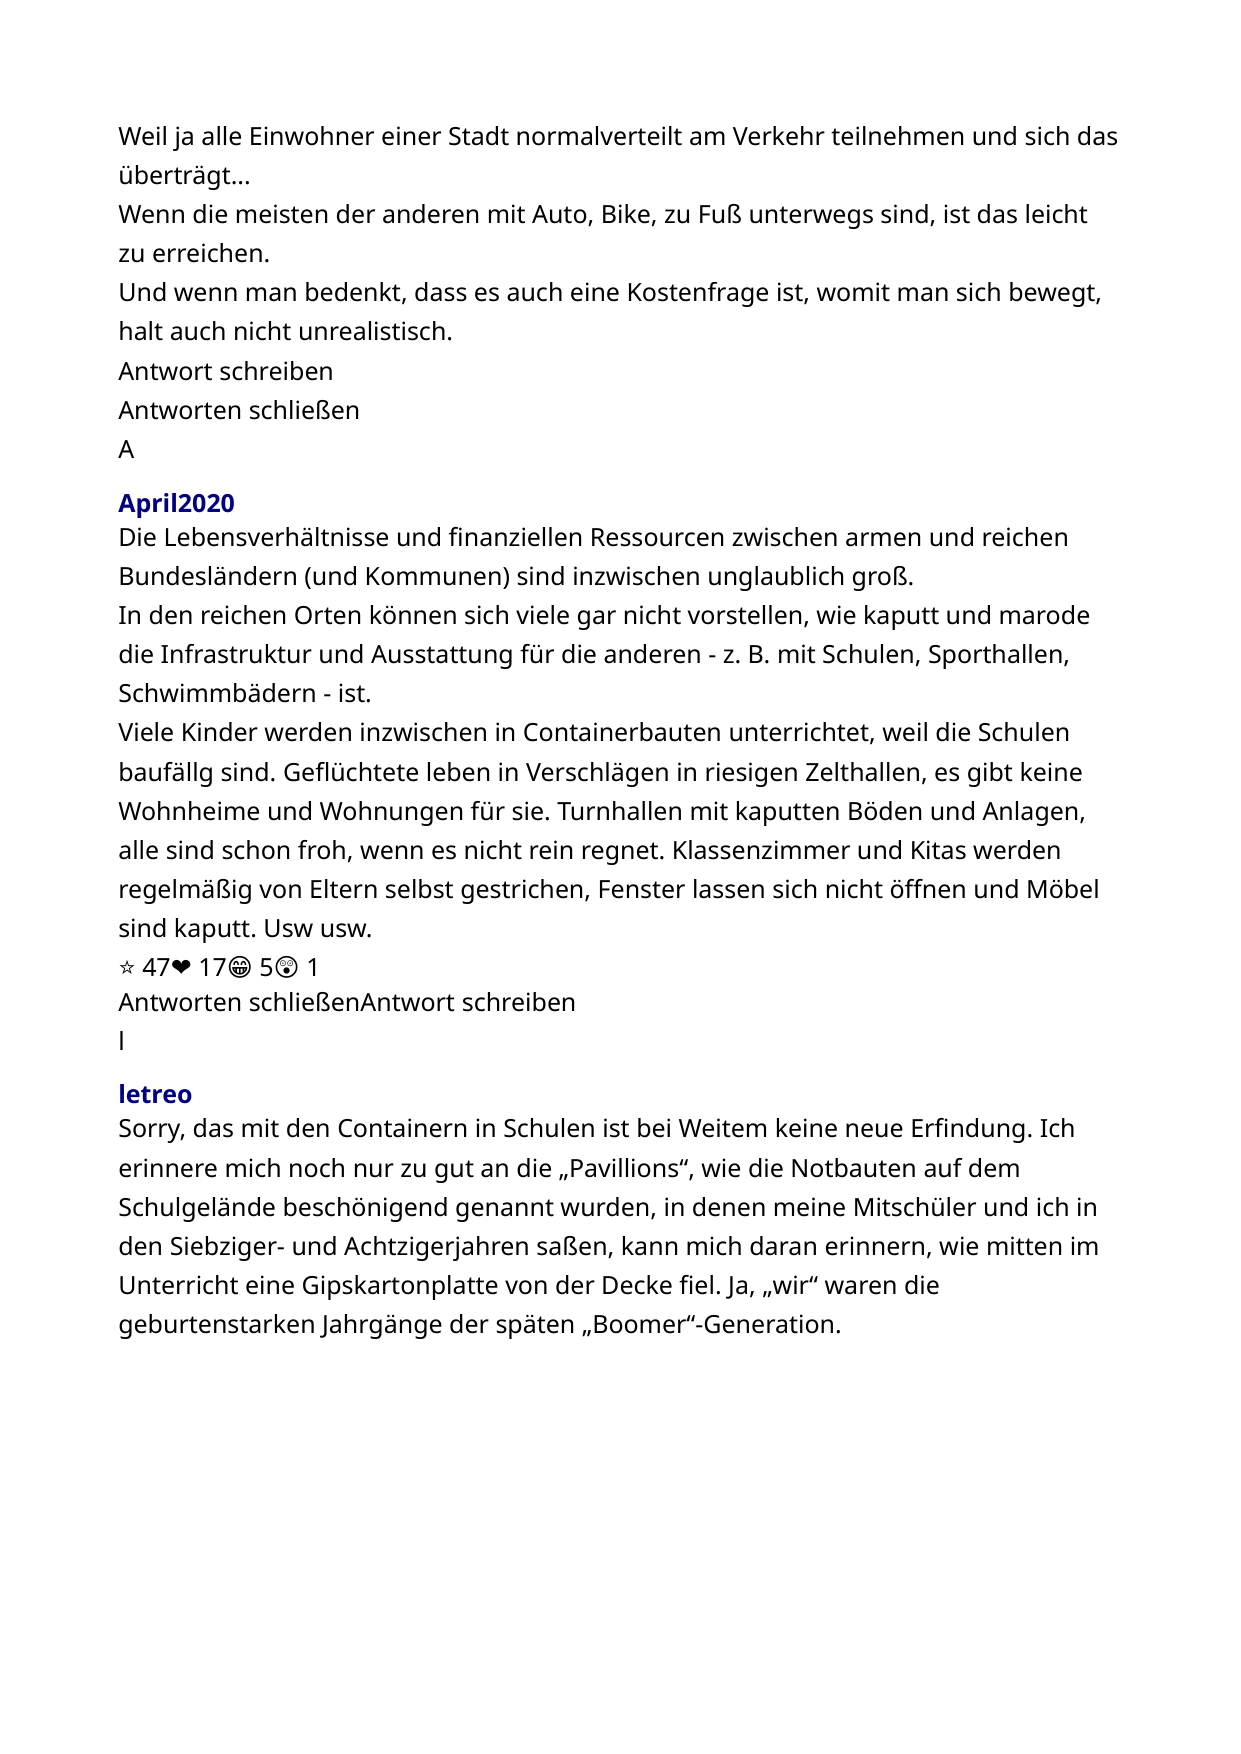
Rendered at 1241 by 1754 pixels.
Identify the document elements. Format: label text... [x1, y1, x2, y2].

text l [118, 1023, 1122, 1057]
text Viele Kinder werden inzwischen in Containerbauten unterrichtet, weil die Schulen baufällg sind. Geflüchtete leben in Verschlägen in riesigen Zelthallen, es gibt keine Wohnheime und Wohnungen für sie. Turnhallen mit kaputten Böden und Anlagen, alle sind schon froh, wenn es nicht rein regnet. Klassenzimmer und Kitas werden regelmäßig von Eltern selbst gestrichen, Fenster lassen sich nicht öffnen und Möbel sind kaputt. Usw usw. [118, 715, 1122, 945]
text In den reichen Orten können sich viele gar nicht vorstellen, wie kaputt und marode die Infrastruktur und Ausstattung für die anderen - z. B. mit Schulen, Sporthallen, Schwimmbädern - ist. [118, 598, 1122, 710]
text Antworten schließen [118, 392, 1122, 426]
text Die Lebensverhältnisse und finanziellen Ressourcen zwischen armen und reichen Bundesländern (und Kommunen) sind inzwischen unglaublich groß. [118, 519, 1122, 592]
text Antwort schreiben [118, 353, 1122, 387]
text Antworten schließenAntwort schreiben [118, 984, 1122, 1018]
subtitle letreo [118, 1077, 1122, 1111]
subtitle April2020 [118, 485, 1122, 519]
text Sorry, das mit den Containern in Schulen ist bei Weitem keine neue Erfindung. Ich erinnere mich noch nur zu gut an die „Pavillions“, wie die Notbauten auf dem Schulgelände beschönigend genannt wurden, in denen meine Mitschüler und ich in den Siebziger- und Achtzigerjahren saßen, kann mich daran erinnern, wie mitten im Unterricht eine Gipskartonplatte von der Decke fiel. Ja, „wir“ waren die geburtenstarken Jahrgänge der späten „Boomer“-Generation. [118, 1111, 1122, 1341]
text ⭐️ 47❤️ 17😁 5😲 1 [118, 950, 1122, 984]
text Weil ja alle Einwohner einer Stadt normalverteilt am Verkehr teilnehmen und sich das überträgt... Wenn die meisten der anderen mit Auto, Bike, zu Fuß unterwegs sind, ist das leicht zu erreichen. Und wenn man bedenkt, dass es auch eine Kostenfrage ist, womit man sich bewegt, halt auch nicht unrealistisch. [118, 118, 1122, 348]
text A [118, 431, 1122, 466]
